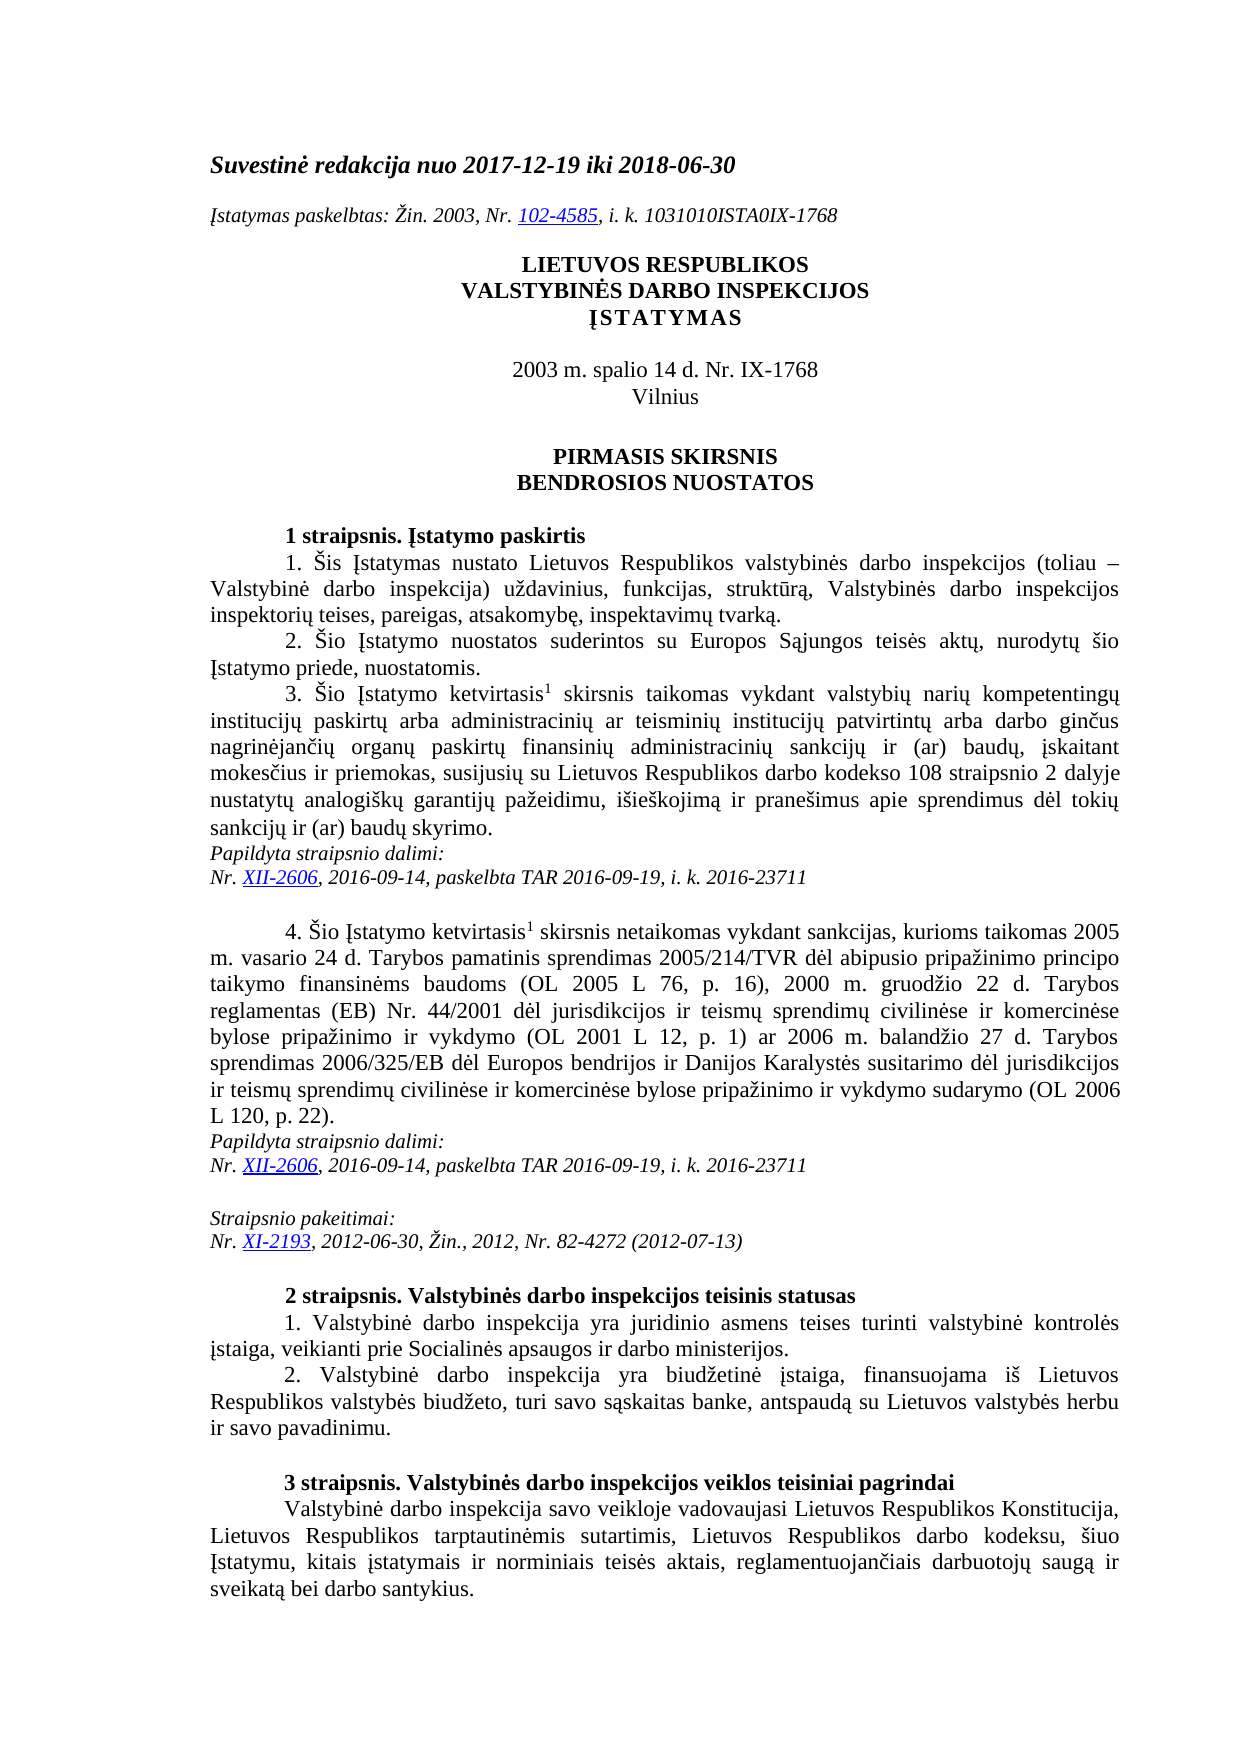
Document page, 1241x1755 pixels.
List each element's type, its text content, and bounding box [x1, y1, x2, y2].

text LIETUVOS RESPUBLIKOS [210, 251, 1120, 277]
text Suvestinė redakcija nuo 2017-12-19 iki 2018-06-30 [210, 150, 1120, 179]
text Papildyta straipsnio dalimi: [210, 841, 1120, 865]
text VALSTYBINĖS DARBO INSPEKCIJOS [210, 277, 1120, 304]
text Nr. XI-2193, 2012-06-30, Žin., 2012, Nr. 82-4272 (2012-07-13) [210, 1229, 1120, 1253]
text 1. Valstybinė darbo inspekcija yra juridinio asmens teises turinti valstybinė kontrolės įstaiga, veikianti prie Socialinės apsaugos ir darbo ministerijos. [210, 1309, 1120, 1361]
text Nr. XII-2606, 2016-09-14, paskelbta TAR 2016-09-19, i. k. 2016-23711 [210, 1153, 1120, 1177]
text 3. Šio Įstatymo ketvirtasis1 skirsnis taikomas vykdant valstybių narių kompetentingų institucijų paskirtų arba administracinių ar teisminių institucijų patvirtintų arba darbo ginčus nagrinėjančių organų paskirtų finansinių administracinių sankcijų ir (ar) baudų, įskaitant mokesčius ir priemokas, susijusių su Lietuvos Respublikos darbo kodekso 108 straipsnio 2 dalyje nustatytų analogiškų garantijų pažeidimu, išieškojimą ir pranešimus apie sprendimus dėl tokių sankcijų ir (ar) baudų skyrimo. [210, 680, 1120, 841]
text 4. Šio Įstatymo ketvirtasis1 skirsnis netaikomas vykdant sankcijas, kurioms taikomas 2005 m. vasario 24 d. Tarybos pamatinis sprendimas 2005/214/TVR dėl abipusio pripažinimo principo taikymo finansinėms baudoms (OL 2005 L 76, p. 16), 2000 m. gruodžio 22 d. Tarybos reglamentas (EB) Nr. 44/2001 dėl jurisdikcijos ir teismų sprendimų civilinėse ir komercinėse bylose pripažinimo ir vykdymo (OL 2001 L 12, p. 1) ar 2006 m. balandžio 27 d. Tarybos sprendimas 2006/325/EB dėl Europos bendrijos ir Danijos Karalystės susitarimo dėl jurisdikcijos ir teismų sprendimų civilinėse ir komercinėse bylose pripažinimo ir vykdymo sudarymo (OL 2006 L 120, p. 22). [210, 918, 1120, 1128]
text ĮSTATYMAS [210, 304, 1120, 330]
text Valstybinė darbo inspekcija savo veikloje vadovaujasi Lietuvos Respublikos Konstitucija, Lietuvos Respublikos tarptautinėmis sutartimis, Lietuvos Respublikos darbo kodeksu, šiuo Įstatymu, kitais įstatymais ir norminiais teisės aktais, reglamentuojančiais darbuotojų saugą ir sveikatą bei darbo santykius. [210, 1496, 1120, 1601]
text 1 straipsnis. Įstatymo paskirtis [210, 522, 1120, 548]
text Nr. XII-2606, 2016-09-14, paskelbta TAR 2016-09-19, i. k. 2016-23711 [210, 865, 1120, 889]
text Straipsnio pakeitimai: [210, 1205, 1120, 1229]
text 3 straipsnis. Valstybinės darbo inspekcijos veiklos teisiniai pagrindai [210, 1469, 1120, 1496]
text 2003 m. spalio 14 d. Nr. IX-1768 Vilnius [210, 356, 1120, 409]
text 2. Valstybinė darbo inspekcija yra biudžetinė įstaiga, finansuojama iš Lietuvos Respublikos valstybės biudžeto, turi savo sąskaitas banke, antspaudą su Lietuvos valstybės herbu ir savo pavadinimu. [210, 1361, 1120, 1440]
text PIRMASIS SKIRSNIS [210, 443, 1120, 469]
text 1. Šis Įstatymas nustato Lietuvos Respublikos valstybinės darbo inspekcijos (toliau – Valstybinė darbo inspekcija) uždavinius, funkcijas, struktūrą, Valstybinės darbo inspekcijos inspektorių teises, pareigas, atsakomybę, inspektavimų tvarką. [210, 548, 1120, 628]
text 2 straipsnis. Valstybinės darbo inspekcijos teisinis statusas [210, 1282, 1120, 1309]
text Papildyta straipsnio dalimi: [210, 1128, 1120, 1153]
text BENDROSIOS NUOSTATOS [210, 469, 1120, 496]
text Įstatymas paskelbtas: Žin. 2003, Nr. 102-4585, i. k. 1031010ISTA0IX-1768 [210, 203, 1120, 227]
text 2. Šio Įstatymo nuostatos suderintos su Europos Sąjungos teisės aktų, nurodytų šio Įstatymo priede, nuostatomis. [210, 628, 1120, 680]
